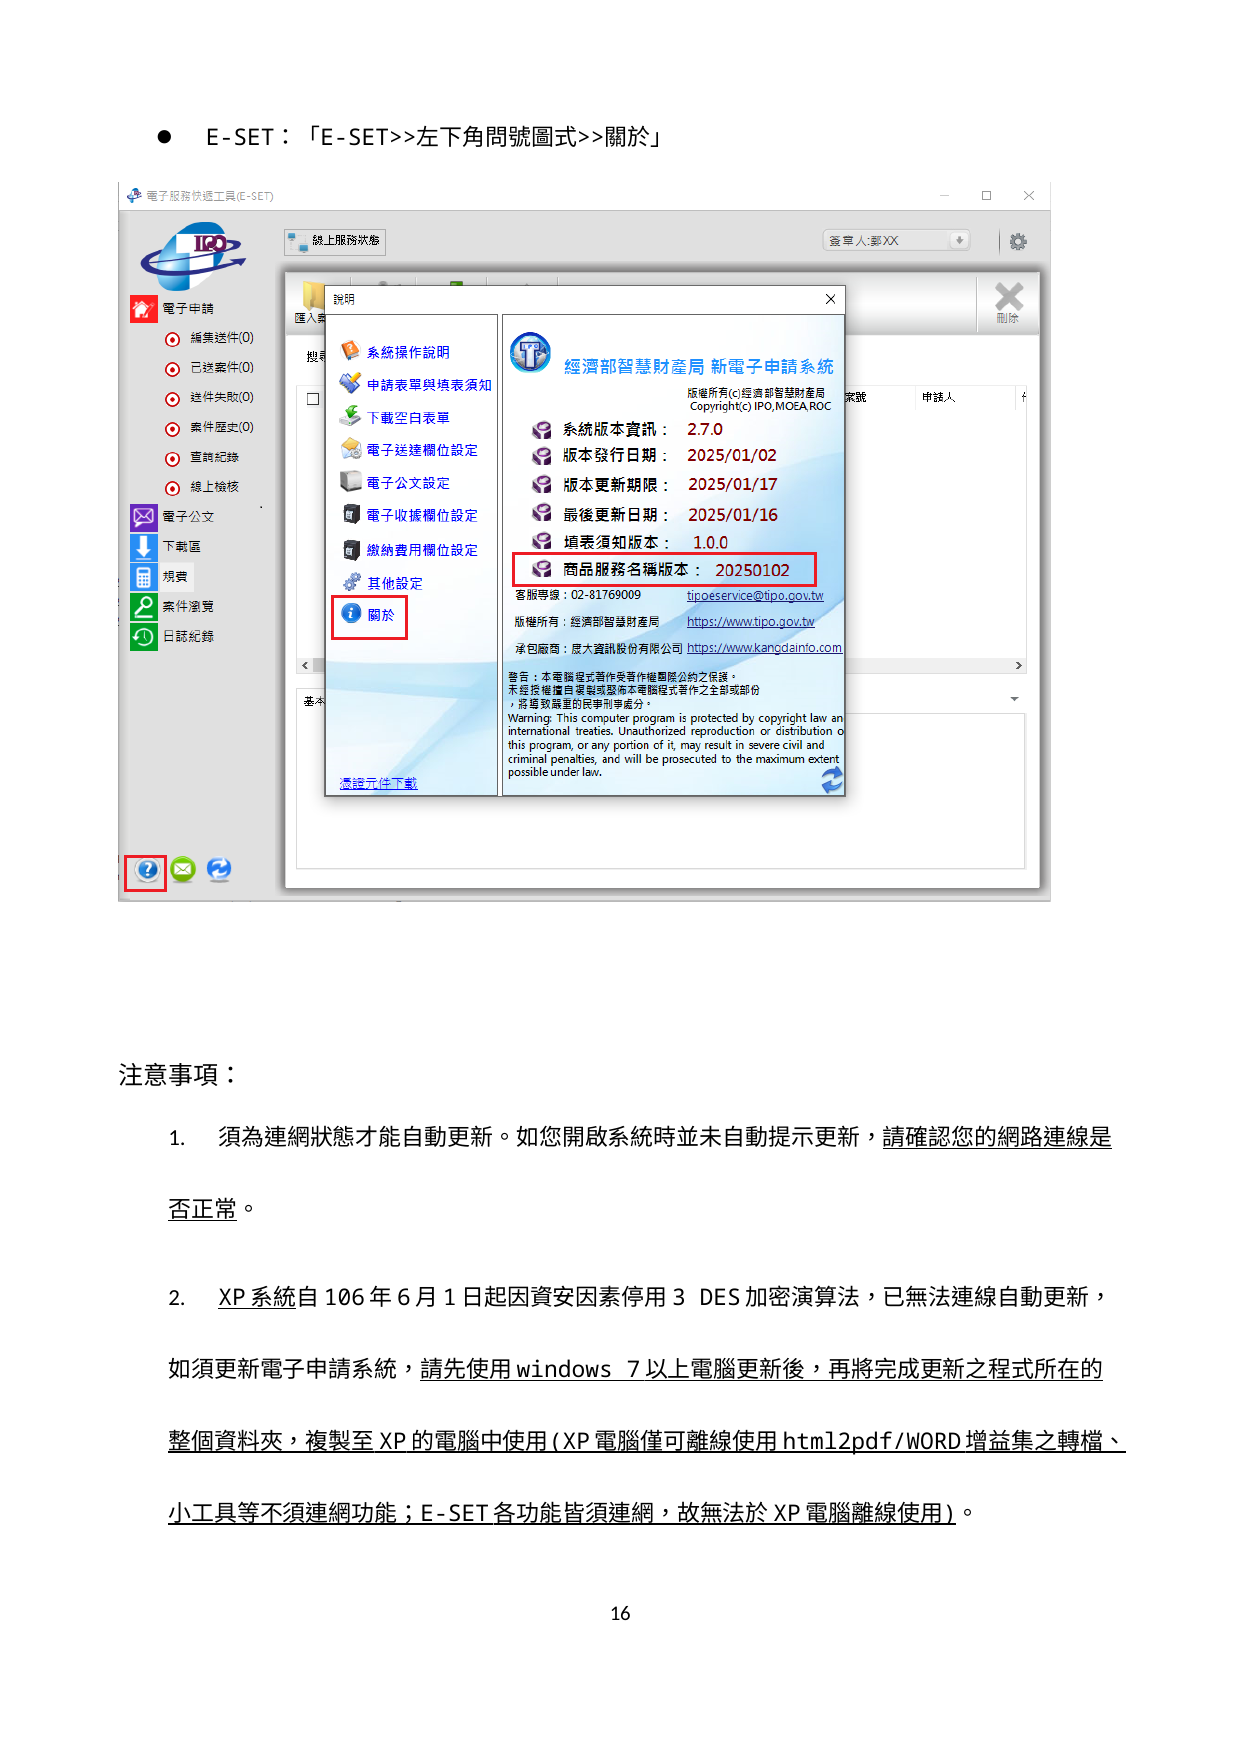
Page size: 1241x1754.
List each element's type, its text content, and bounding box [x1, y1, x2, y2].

text 注意事項： [118, 1032, 1122, 1094]
list XP系統自106年6月1日起因資安因素停用3 DES加密演算法，已無法連線自動更新，如須更新電子申請系統，請先使用windows 7以上電腦更新後，再將完成更新之程式所在的整個資料夾，複製至XP的電腦中使用(XP電腦僅可離線使用html2pdf/WORD增益集之轉檔、小工具等不須連網功能；E-SET各功能皆須連網，故無法於XP電腦離線使用)。 [168, 1453, 1122, 1532]
list E-SET：「E-SET>>左下角問號圖式>>關於」 [156, 94, 1122, 157]
list 須為連網狀態才能自動更新。如您開啟系統時並未自動提示更新，請確認您的網路連線是否正常。 [168, 1094, 1122, 1228]
list XP系統自106年6月1日起因資安因素停用3 DES加密演算法，已無法連線自動更新，如須更新電子申請系統，請先使用windows 7以上電腦更新後，再將完成更新之程式所在的整個資料夾，複製至XP的電腦中使用(XP電腦僅可離線使用html2pdf/WORD增益集之轉檔、小工具等不須連網功能；E-SET各功能皆須連網，故無法於XP電腦離線使用)。 [168, 1254, 1122, 1451]
